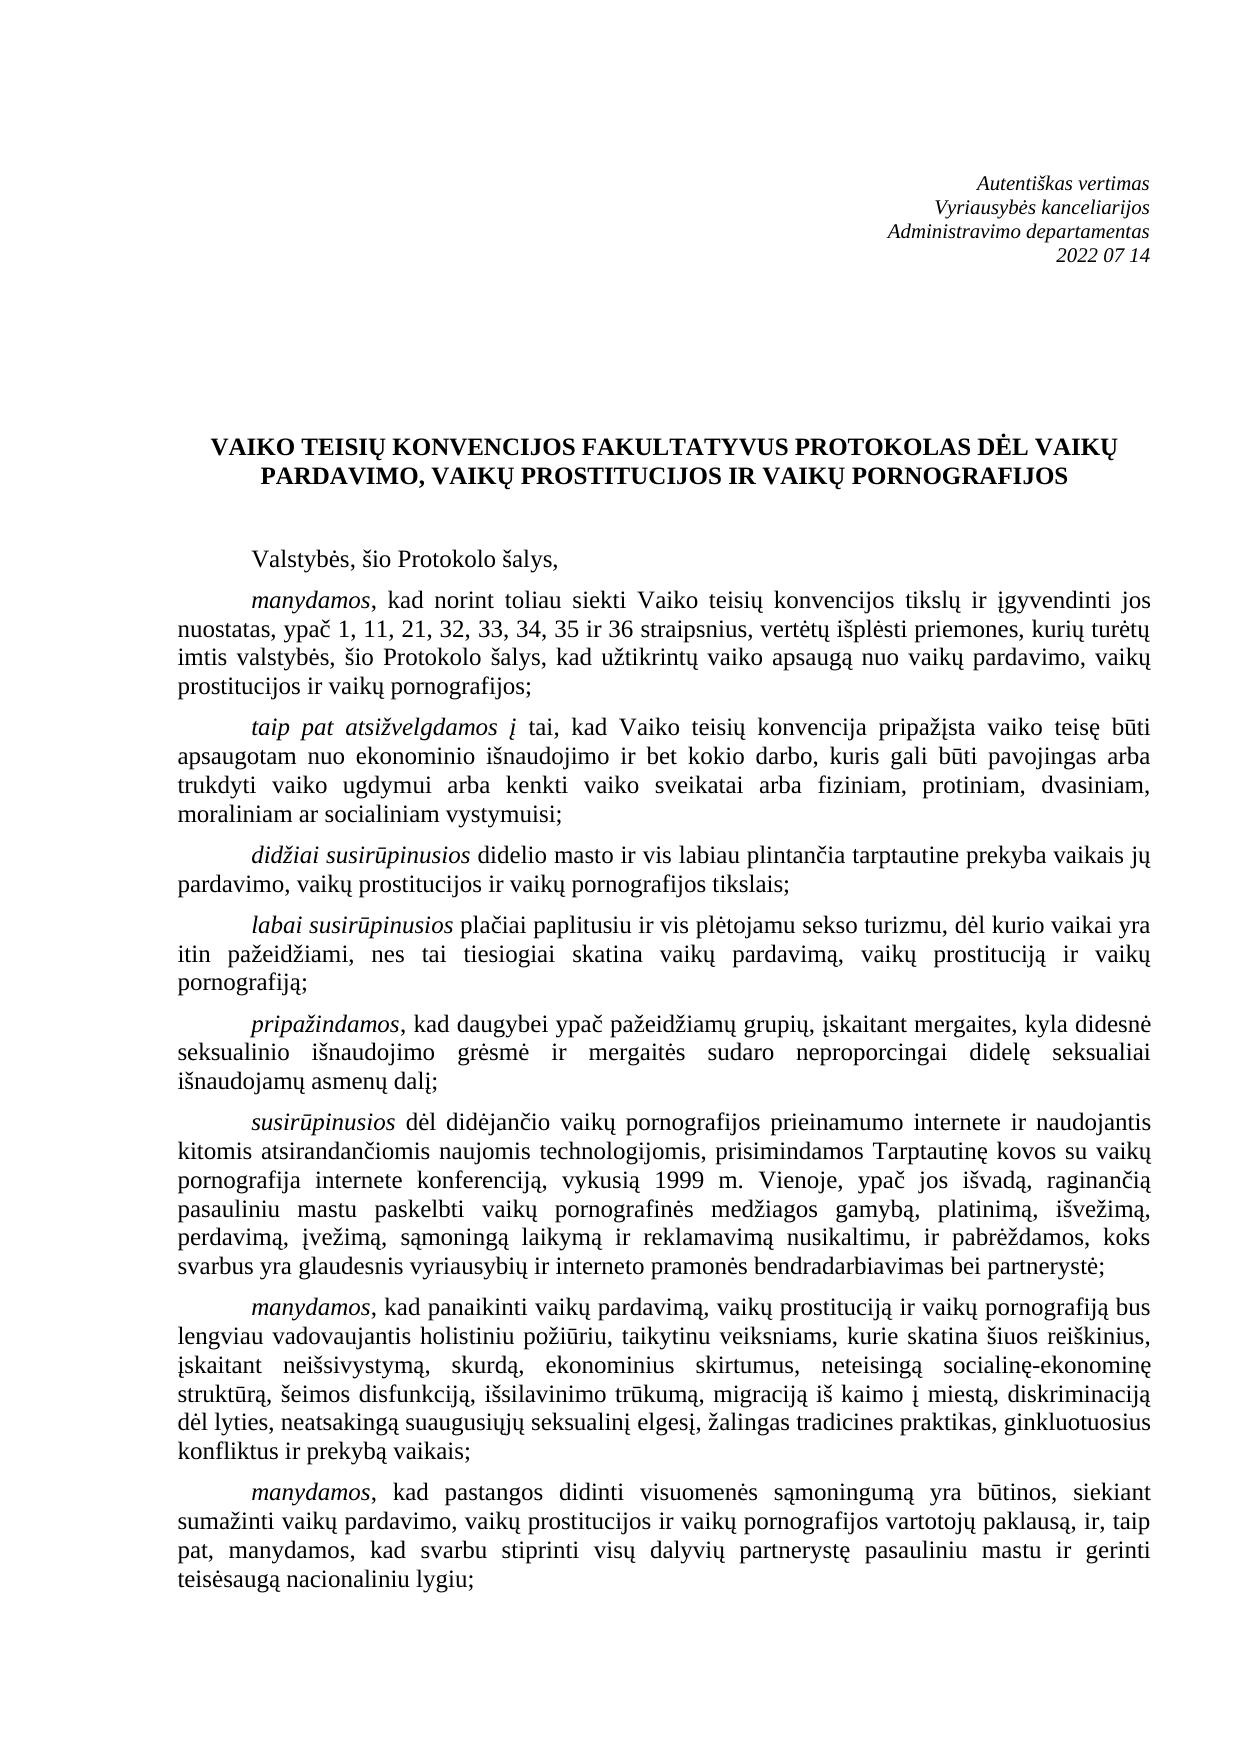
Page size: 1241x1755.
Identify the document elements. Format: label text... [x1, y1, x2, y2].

text labai susirūpinusios plačiai paplitusiu ir vis plėtojamu sekso turizmu, dėl kurio vaikai yra itin pažeidžiami, nes tai tiesiogiai skatina vaikų pardavimą, vaikų prostituciją ir vaikų pornografiją; [177, 910, 1152, 996]
text manydamos, kad panaikinti vaikų pardavimą, vaikų prostituciją ir vaikų pornografiją bus lengviau vadovaujantis holistiniu požiūriu, taikytinu veiksniams, kurie skatina šiuos reiškinius, įskaitant neišsivystymą, skurdą, ekonominius skirtumus, neteisingą socialinę-ekonominę struktūrą, šeimos disfunkciją, išsilavinimo trūkumą, migraciją iš kaimo į miestą, diskriminaciją dėl lyties, neatsakingą suaugusiųjų seksualinį elgesį, žalingas tradicines praktikas, ginkluotuosius konfliktus ir prekybą vaikais; [177, 1292, 1152, 1465]
text taip pat atsižvelgdamos į tai, kad Vaiko teisių konvencija pripažįsta vaiko teisę būti apsaugotam nuo ekonominio išnaudojimo ir bet kokio darbo, kuris gali būti pavojingas arba trukdyti vaiko ugdymui arba kenkti vaiko sveikatai arba fiziniam, protiniam, dvasiniam, moraliniam ar socialiniam vystymuisi; [177, 712, 1152, 827]
text pripažindamos, kad daugybei ypač pažeidžiamų grupių, įskaitant mergaites, kyla didesnė seksualinio išnaudojimo grėsmė ir mergaitės sudaro neproporcingai didelę seksualiai išnaudojamų asmenų dalį; [177, 1009, 1152, 1095]
text manydamos, kad pastangos didinti visuomenės sąmoningumą yra būtinos, siekiant sumažinti vaikų pardavimo, vaikų prostitucijos ir vaikų pornografijos vartotojų paklausą, ir, taip pat, manydamos, kad svarbu stiprinti visų dalyvių partnerystę pasauliniu mastu ir gerinti teisėsaugą nacionaliniu lygiu; [177, 1477, 1152, 1592]
text 2022 07 14 [177, 243, 1152, 267]
text Valstybės, šio Protokolo šalys, [177, 544, 1152, 572]
text Vaiko teisių konvencijos FAKULTATYVUS protokolas dėl vaikų PARDAVIMO, VAIKŲ PROSTITUCIJOS IR VAIKŲ PORNOGRAFIJOS [177, 432, 1152, 490]
text susirūpinusios dėl didėjančio vaikų pornografijos prieinamumo internete ir naudojantis kitomis atsirandančiomis naujomis technologijomis, prisimindamos Tarptautinę kovos su vaikų pornografija internete konferenciją, vykusią 1999 m. Vienoje, ypač jos išvadą, raginančią pasauliniu mastu paskelbti vaikų pornografinės medžiagos gamybą, platinimą, išvežimą, perdavimą, įvežimą, sąmoningą laikymą ir reklamavimą nusikaltimu, ir pabrėždamos, koks svarbus yra glaudesnis vyriausybių ir interneto pramonės bendradarbiavimas bei partnerystė; [177, 1107, 1152, 1280]
text didžiai susirūpinusios didelio masto ir vis labiau plintančia tarptautine prekyba vaikais jų pardavimo, vaikų prostitucijos ir vaikų pornografijos tikslais; [177, 840, 1152, 897]
text manydamos, kad norint toliau siekti Vaiko teisių konvencijos tikslų ir įgyvendinti jos nuostatas, ypač 1, 11, 21, 32, 33, 34, 35 ir 36 straipsnius, vertėtų išplėsti priemones, kurių turėtų imtis valstybės, šio Protokolo šalys, kad užtikrintų vaiko apsaugą nuo vaikų pardavimo, vaikų prostitucijos ir vaikų pornografijos; [177, 585, 1152, 700]
text Vyriausybės kanceliarijos [177, 195, 1152, 219]
text Autentiškas vertimas [177, 171, 1152, 195]
text Administravimo departamentas [177, 219, 1152, 243]
